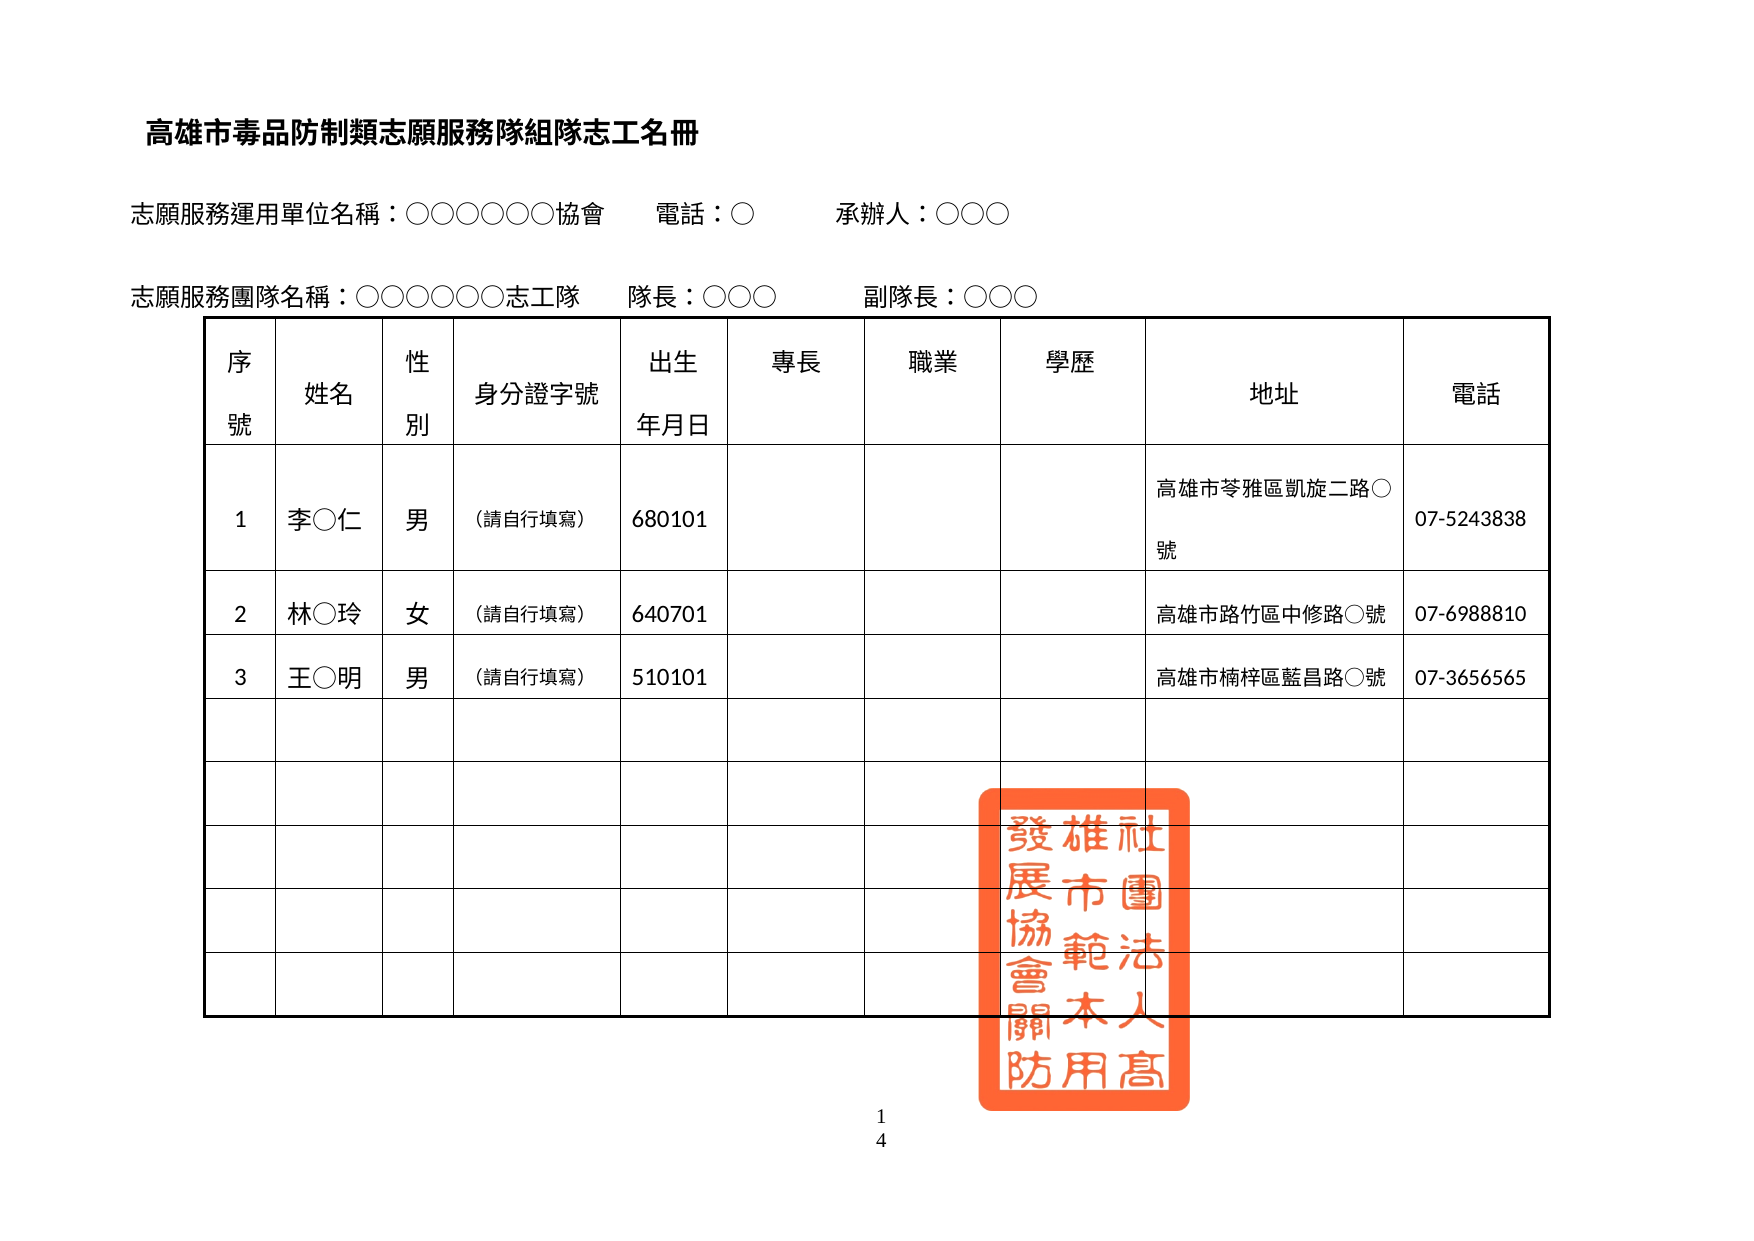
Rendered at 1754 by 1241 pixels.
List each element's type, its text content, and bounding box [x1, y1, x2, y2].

table_header 專長 [728, 319, 864, 444]
table_cell [276, 889, 382, 952]
table_cell [454, 953, 620, 1015]
table_cell [1190, 953, 1403, 1015]
table_cell [454, 826, 620, 888]
table_cell [865, 699, 1000, 761]
table_cell [454, 889, 620, 952]
table_cell [728, 953, 864, 1015]
table_cell 男 [383, 635, 453, 697]
table_cell [1404, 826, 1548, 888]
table_cell [728, 889, 864, 952]
table_cell [1404, 953, 1548, 1015]
table_header 序號 [206, 319, 275, 444]
table_cell [728, 762, 864, 824]
table_cell 王○明 [276, 635, 382, 697]
table_header 性別 [383, 319, 453, 444]
table_cell [728, 699, 864, 761]
table_cell [1001, 762, 1145, 788]
table_cell [621, 889, 727, 952]
table_cell [865, 953, 978, 1015]
table_cell 680101 [621, 445, 727, 570]
table_cell [621, 699, 727, 761]
subtitle 高雄市毒品防制類志願服務隊組隊志工名冊 [145, 109, 1624, 152]
table_header 身分證字號 [454, 319, 620, 444]
table_cell 640701 [621, 571, 727, 634]
table_cell [1146, 762, 1403, 824]
table_header 職業 [865, 319, 1000, 444]
table_cell [276, 699, 382, 761]
table_cell 2 [206, 571, 275, 634]
table_cell （請自行填寫） [454, 445, 620, 570]
table_cell [1404, 889, 1548, 952]
table_cell 高雄市路竹區中修路○號 [1146, 571, 1403, 634]
table_cell [621, 762, 727, 824]
table_cell （請自行填寫） [454, 635, 620, 697]
table_cell 高雄市楠梓區藍昌路○號 [1146, 635, 1403, 697]
table_header 電話 [1404, 319, 1548, 444]
table_cell [1001, 571, 1145, 634]
table_cell [206, 826, 275, 888]
table_cell [454, 699, 620, 761]
table_cell 07-5243838 [1404, 445, 1548, 570]
table_cell [1001, 699, 1145, 761]
table_cell [865, 445, 1000, 570]
table_header 出生 年月日 [621, 319, 727, 444]
table_cell [383, 953, 453, 1015]
table_cell [206, 953, 275, 1015]
table_cell [206, 699, 275, 761]
table_cell [728, 826, 864, 888]
table_cell 李○仁 [276, 445, 382, 570]
table_cell [1001, 635, 1145, 697]
table_cell [383, 826, 453, 888]
table_cell 男 [383, 445, 453, 570]
table_cell [1190, 889, 1403, 952]
table_cell [621, 953, 727, 1015]
table_cell [276, 953, 382, 1015]
table_cell [1404, 762, 1548, 824]
table_header 姓名 [276, 319, 382, 444]
table_cell [728, 571, 864, 634]
table_cell [383, 699, 453, 761]
table_cell [1190, 826, 1403, 888]
table_cell 1 [206, 445, 275, 570]
table_cell [276, 826, 382, 888]
table_cell [728, 635, 864, 697]
table_cell 07-6988810 [1404, 571, 1548, 634]
table_cell [865, 826, 978, 888]
table_cell [1001, 445, 1145, 570]
table_cell 高雄市苓雅區凱旋二路○號 [1146, 445, 1403, 570]
table_cell [865, 762, 1000, 824]
table_cell [206, 889, 275, 952]
table_cell 510101 [621, 635, 727, 697]
table_cell [1404, 699, 1548, 761]
table_cell [454, 762, 620, 824]
table_cell 女 [383, 571, 453, 634]
table_cell [865, 889, 978, 952]
table_cell [383, 889, 453, 952]
table_cell [276, 762, 382, 824]
table_cell [206, 762, 275, 824]
text 志願服務團隊名稱：○○○○○○志工隊 隊長：○○○ 副隊長：○○○ [130, 254, 1624, 316]
table_cell [383, 762, 453, 824]
table_header 地址 [1146, 319, 1403, 444]
table_cell （請自行填寫） [454, 571, 620, 634]
table_cell [728, 445, 864, 570]
table_cell 07-3656565 [1404, 635, 1548, 697]
table_cell 3 [206, 635, 275, 697]
text 志願服務運用單位名稱：○○○○○○協會 電話：○ 承辦人：○○○ [130, 171, 1624, 234]
table_cell [621, 826, 727, 888]
table_cell [1146, 699, 1403, 761]
table_cell [865, 635, 1000, 697]
table_header 學歷 [1001, 319, 1145, 444]
table_cell 林○玲 [276, 571, 382, 634]
table_cell [865, 571, 1000, 634]
